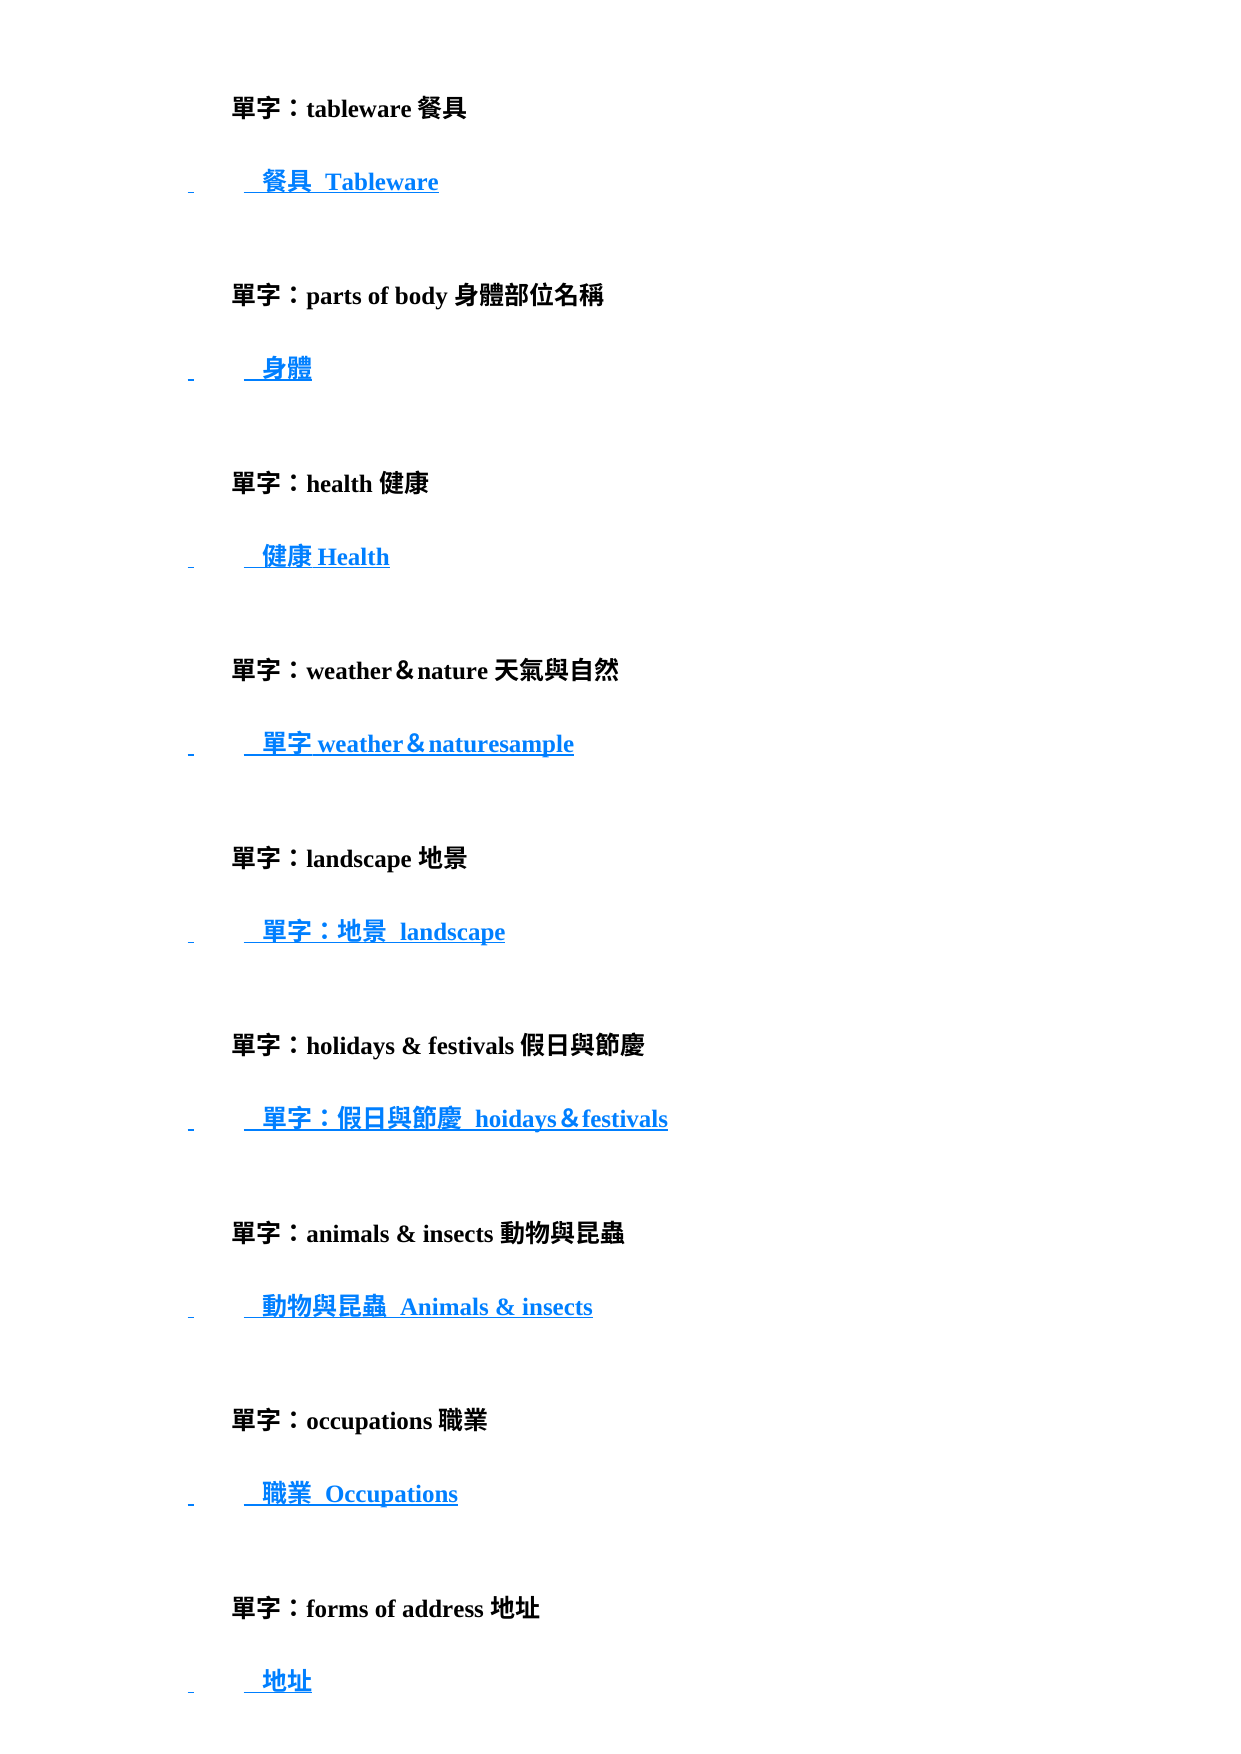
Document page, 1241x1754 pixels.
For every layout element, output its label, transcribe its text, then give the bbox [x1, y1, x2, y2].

text 單字：weather＆nature 天氣與自然 [187, 627, 1053, 689]
text 單字：tableware 餐具 [187, 64, 1053, 127]
text 單字：地景 landscape [187, 877, 1053, 939]
text 健康Health [187, 502, 1053, 564]
text 單字：health 健康 [187, 439, 1053, 502]
text 動物與昆蟲 Animals & insects [187, 1252, 1053, 1314]
text 單字：forms of address 地址 [187, 1564, 1053, 1627]
text 單字：假日與節慶 hoidays＆festivals [187, 1064, 1053, 1127]
text 職業 Occupations [187, 1439, 1053, 1502]
text 地址 [187, 1627, 1053, 1689]
text 單字：landscape 地景 [187, 814, 1053, 877]
text 單字：animals & insects 動物與昆蟲 [187, 1189, 1053, 1252]
text 餐具 Tableware [187, 127, 1053, 189]
text 單字：holidays & festivals 假日與節慶 [187, 1002, 1053, 1064]
text 單字：occupations 職業 [187, 1377, 1053, 1439]
text 身體 [187, 314, 1053, 377]
text 單字：parts of body 身體部位名稱 [187, 252, 1053, 314]
text 單字weather＆naturesample [187, 689, 1053, 752]
